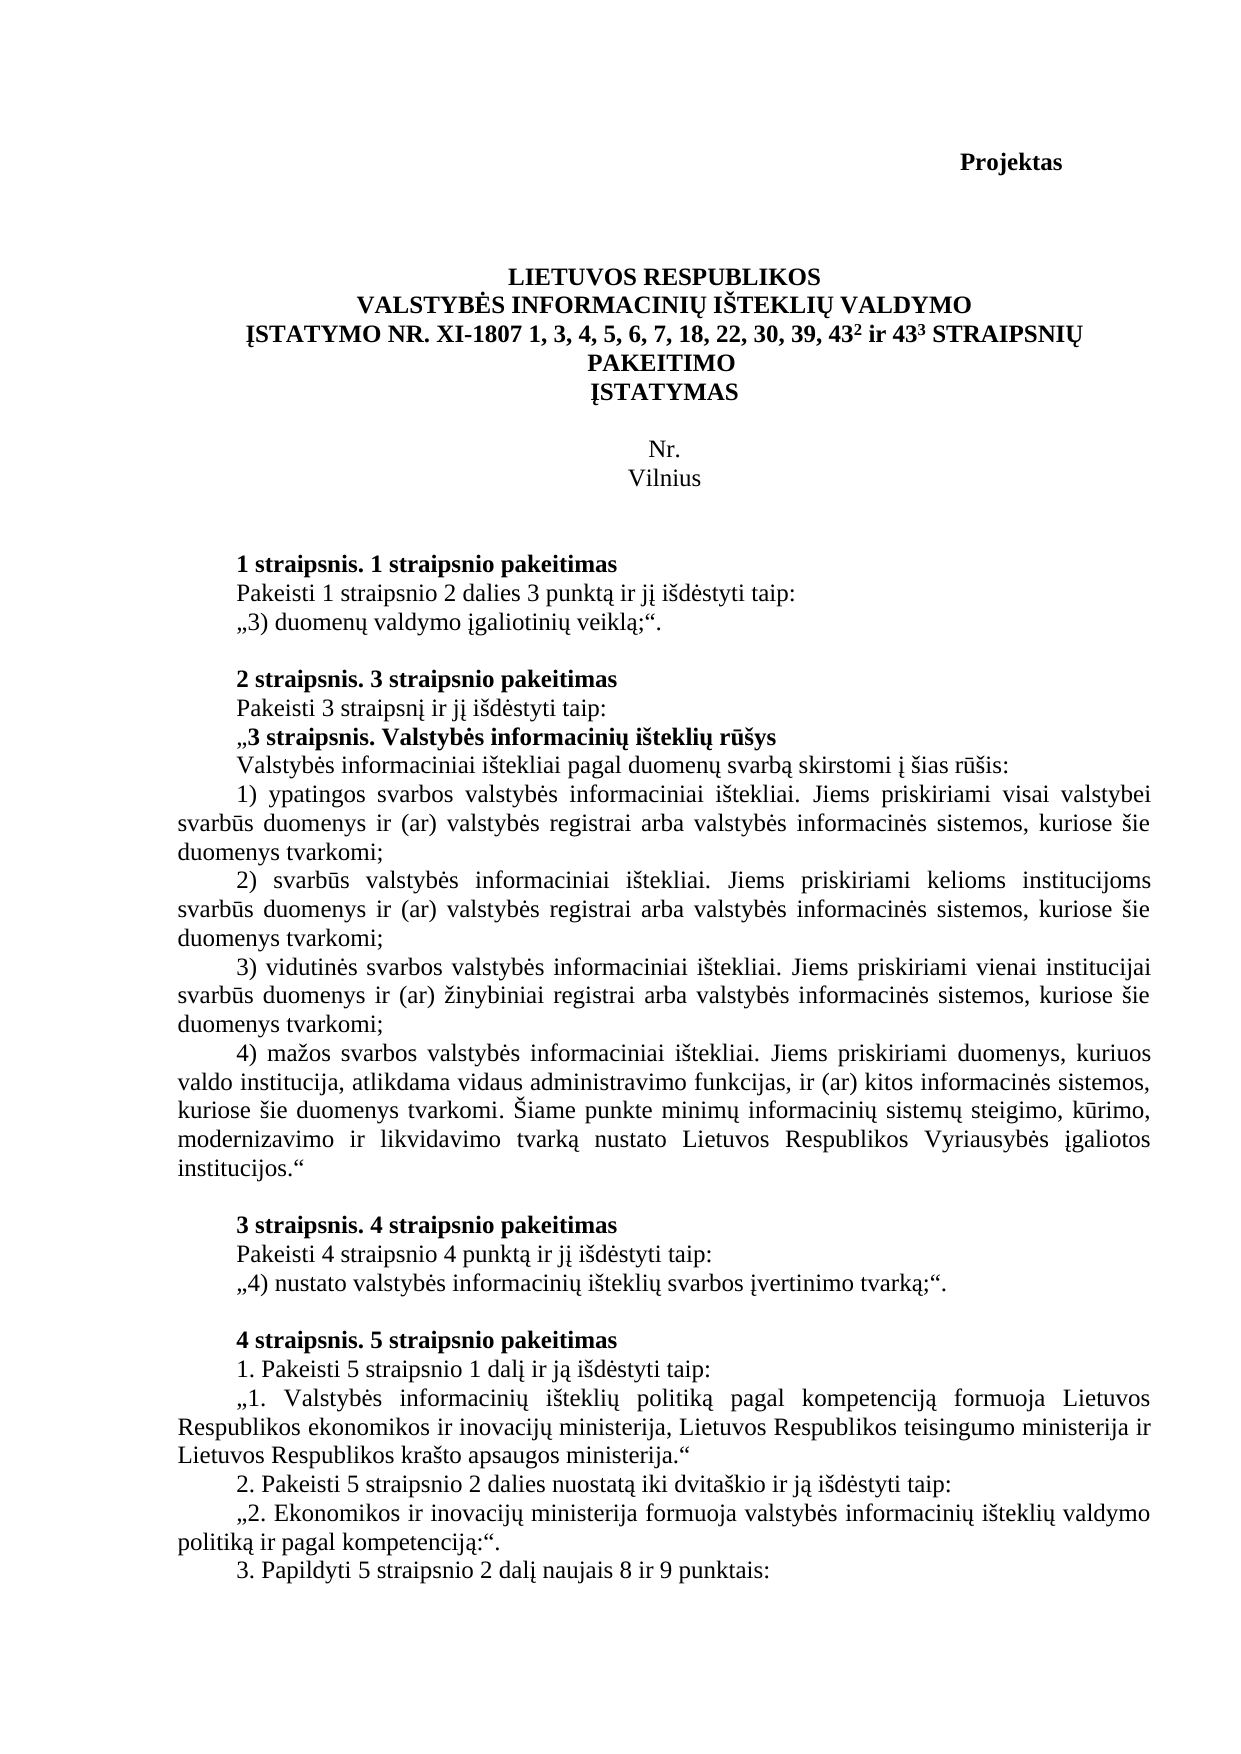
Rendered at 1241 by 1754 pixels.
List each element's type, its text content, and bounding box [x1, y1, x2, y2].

text ĮSTATYMO NR. XI-1807 1, 3, 4, 5, 6, 7, 18, 22, 30, 39, 432 ir 433 STRAIPSNIŲ PAKEITIMO [177, 319, 1152, 377]
text Pakeisti 3 straipsnį ir jį išdėstyti taip: [177, 693, 1152, 722]
text VALSTYBĖS INFORMACINIŲ IŠTEKLIŲ VALDYMO [177, 291, 1152, 319]
text Pakeisti 4 straipsnio 4 punktą ir jį išdėstyti taip: [177, 1239, 1152, 1268]
text Pakeisti 1 straipsnio 2 dalies 3 punktą ir jį išdėstyti taip: [177, 578, 1152, 607]
text 3. Papildyti 5 straipsnio 2 dalį naujais 8 ir 9 punktais: [177, 1556, 1152, 1584]
text „4) nustato valstybės informacinių išteklių svarbos įvertinimo tvarką;“. [177, 1268, 1152, 1297]
text 4) mažos svarbos valstybės informaciniai ištekliai. Jiems priskiriami duomenys, kuriuos valdo institucija, atlikdama vidaus administravimo funkcijas, ir (ar) kitos informacinės sistemos, kuriose šie duomenys tvarkomi. Šiame punkte minimų informacinių sistemų steigimo, kūrimo, modernizavimo ir likvidavimo tvarką nustato Lietuvos Respublikos Vyriausybės įgaliotos institucijos.“ [177, 1038, 1152, 1182]
text 2) svarbūs valstybės informaciniai ištekliai. Jiems priskiriami kelioms institucijoms svarbūs duomenys ir (ar) valstybės registrai arba valstybės informacinės sistemos, kuriose šie duomenys tvarkomi; [177, 866, 1152, 952]
text Vilnius [177, 463, 1152, 492]
text 2 straipsnis. 3 straipsnio pakeitimas [177, 664, 1152, 693]
text „2. Ekonomikos ir inovacijų ministerija formuoja valstybės informacinių išteklių valdymo politiką ir pagal kompetenciją:“. [177, 1498, 1152, 1556]
text 3 straipsnis. 4 straipsnio pakeitimas [177, 1211, 1152, 1239]
text „3) duomenų valdymo įgaliotinių veiklą;“. [177, 607, 1152, 636]
text Projektas [177, 147, 1152, 176]
text Valstybės informaciniai ištekliai pagal duomenų svarbą skirstomi į šias rūšis: [177, 751, 1152, 779]
text ĮSTATYMAS [177, 377, 1152, 406]
text 1) ypatingos svarbos valstybės informaciniai ištekliai. Jiems priskiriami visai valstybei svarbūs duomenys ir (ar) valstybės registrai arba valstybės informacinės sistemos, kuriose šie duomenys tvarkomi; [177, 779, 1152, 866]
text 1. Pakeisti 5 straipsnio 1 dalį ir ją išdėstyti taip: [177, 1354, 1152, 1383]
text LIETUVOS RESPUBLIKOS [177, 262, 1152, 291]
text Nr. [177, 434, 1152, 463]
text 4 straipsnis. 5 straipsnio pakeitimas [177, 1326, 1152, 1354]
text 1 straipsnis. 1 straipsnio pakeitimas [177, 549, 1152, 578]
text 3) vidutinės svarbos valstybės informaciniai ištekliai. Jiems priskiriami vienai institucijai svarbūs duomenys ir (ar) žinybiniai registrai arba valstybės informacinės sistemos, kuriose šie duomenys tvarkomi; [177, 952, 1152, 1038]
text „1. Valstybės informacinių išteklių politiką pagal kompetenciją formuoja Lietuvos Respublikos ekonomikos ir inovacijų ministerija, Lietuvos Respublikos teisingumo ministerija ir Lietuvos Respublikos krašto apsaugos ministerija.“ [177, 1383, 1152, 1469]
text „3 straipsnis. Valstybės informacinių išteklių rūšys [177, 722, 1152, 751]
text 2. Pakeisti 5 straipsnio 2 dalies nuostatą iki dvitaškio ir ją išdėstyti taip: [177, 1469, 1152, 1498]
